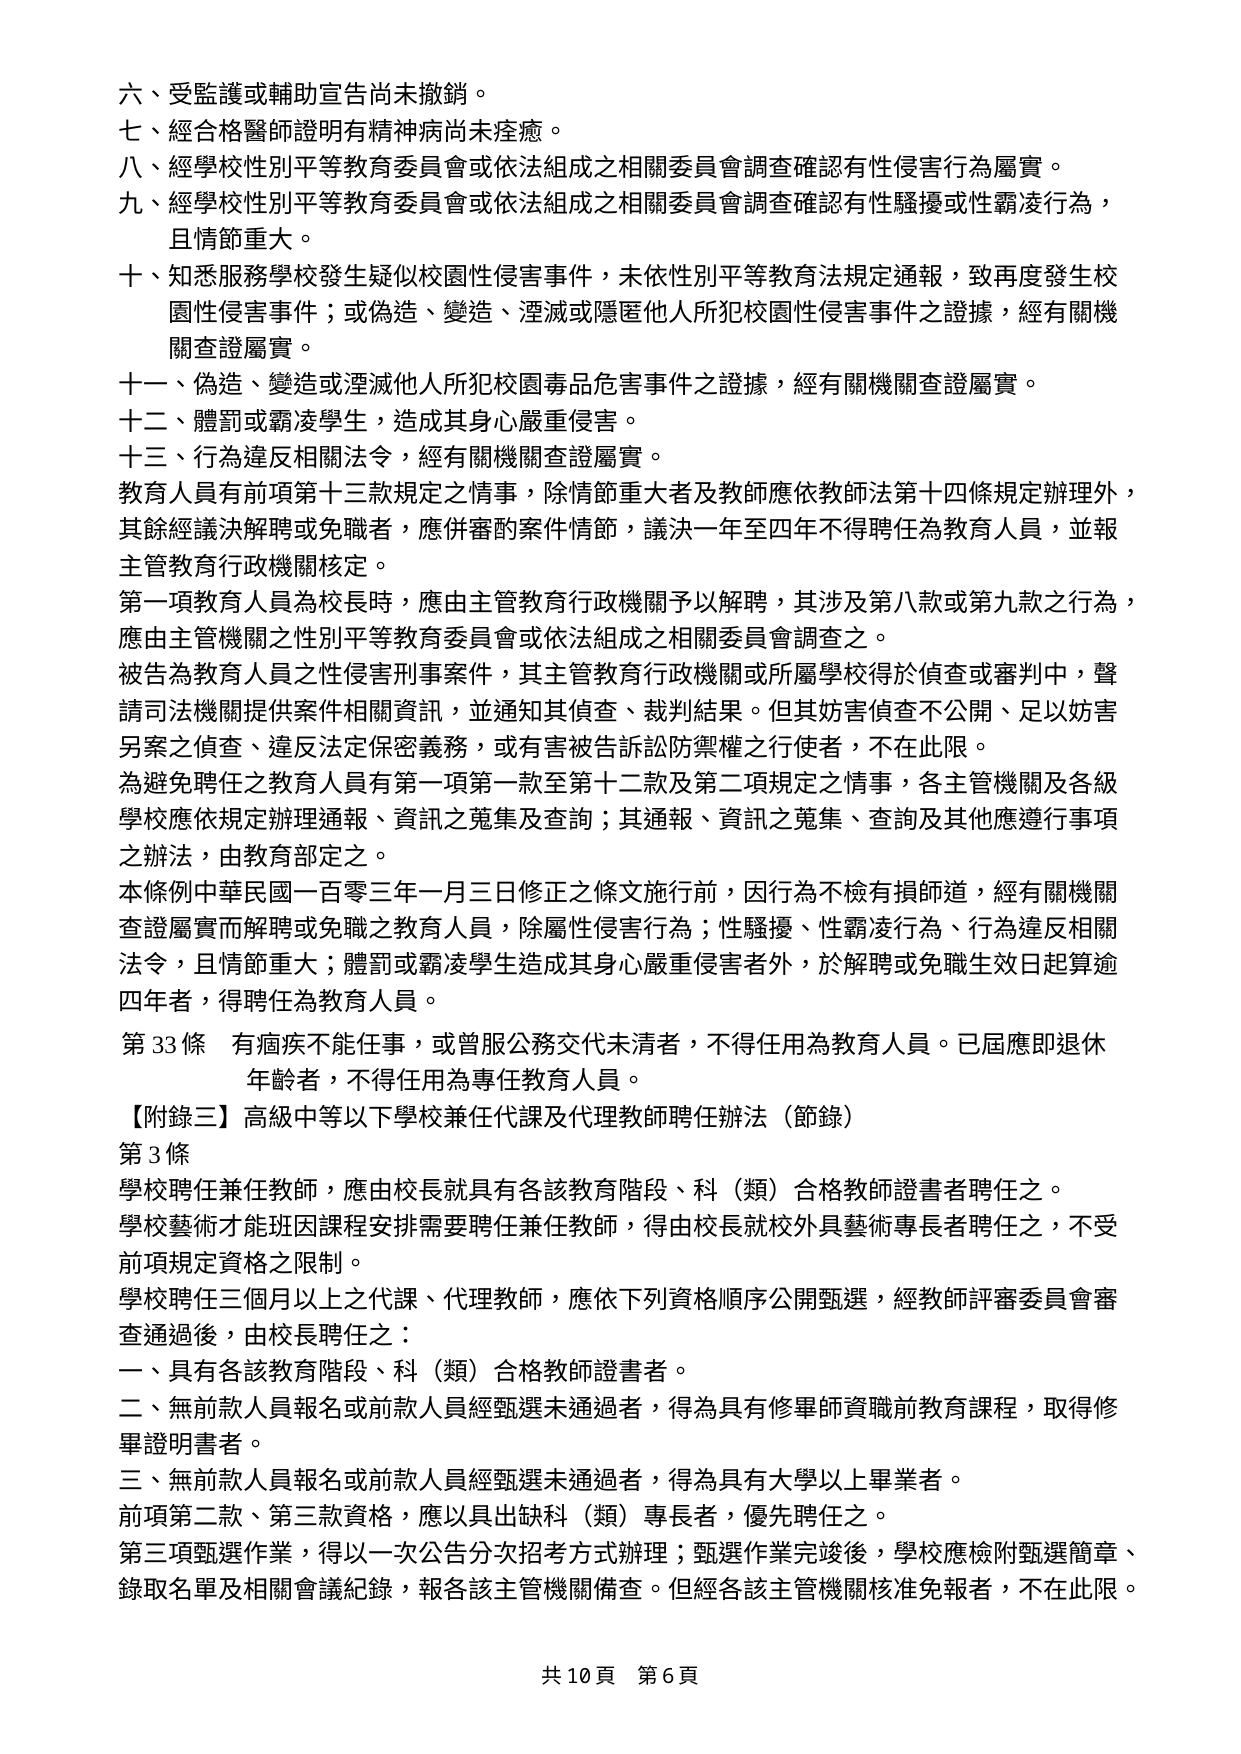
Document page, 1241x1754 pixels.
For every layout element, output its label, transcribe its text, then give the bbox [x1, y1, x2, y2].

text 學校聘任三個月以上之代課、代理教師，應依下列資格順序公開甄選，經教師評審委員會審查通過後，由校長聘任之： [118, 1279, 1122, 1352]
text 為避免聘任之教育人員有第一項第一款至第十二款及第二項規定之情事，各主管機關及各級學校應依規定辦理通報、資訊之蒐集及查詢；其通報、資訊之蒐集、查詢及其他應遵行事項之辦法，由教育部定之。 [118, 764, 1122, 872]
text 學校聘任兼任教師，應由校長就具有各該教育階段、科（類）合格教師證書者聘任之。 [118, 1171, 1122, 1207]
text 十三、行為違反相關法令，經有關機關查證屬實。 [118, 437, 1122, 474]
text 九、經學校性別平等教育委員會或依法組成之相關委員會調查確認有性騷擾或性霸凌行為，且情節重大。 [118, 184, 1122, 256]
text 三、無前款人員報名或前款人員經甄選未通過者，得為具有大學以上畢業者。 [118, 1461, 1122, 1497]
text 本條例中華民國一百零三年一月三日修正之條文施行前，因行為不檢有損師道，經有關機關查證屬實而解聘或免職之教育人員，除屬性侵害行為；性騷擾、性霸凌行為、行為違反相關法令，且情節重大；體罰或霸凌學生造成其身心嚴重侵害者外，於解聘或免職生效日起算逾四年者，得聘任為教育人員。 [118, 872, 1122, 1017]
text 第3條 [118, 1134, 1122, 1171]
text 【附錄三】高級中等以下學校兼任代課及代理教師聘任辦法（節錄） [118, 1097, 1122, 1134]
text 第33條 有痼疾不能任事，或曾服公務交代未清者，不得任用為教育人員。已屆應即退休年齡者，不得任用為專任教育人員。 [122, 1024, 1122, 1097]
text 二、無前款人員報名或前款人員經甄選未通過者，得為具有修畢師資職前教育課程，取得修畢證明書者。 [118, 1388, 1122, 1461]
text 八、經學校性別平等教育委員會或依法組成之相關委員會調查確認有性侵害行為屬實。 [118, 147, 1122, 184]
text 一、具有各該教育階段、科（類）合格教師證書者。 [118, 1352, 1122, 1388]
text 被告為教育人員之性侵害刑事案件，其主管教育行政機關或所屬學校得於偵查或審判中，聲請司法機關提供案件相關資訊，並通知其偵查、裁判結果。但其妨害偵查不公開、足以妨害另案之偵查、違反法定保密義務，或有害被告訴訟防禦權之行使者，不在此限。 [118, 655, 1122, 764]
text 教育人員有前項第十三款規定之情事，除情節重大者及教師應依教師法第十四條規定辦理外，其餘經議決解聘或免職者，應併審酌案件情節，議決一年至四年不得聘任為教育人員，並報主管教育行政機關核定。 [118, 474, 1122, 582]
text 第三項甄選作業，得以一次公告分次招考方式辦理；甄選作業完竣後，學校應檢附甄選簡章、錄取名單及相關會議紀錄，報各該主管機關備查。但經各該主管機關核准免報者，不在此限。 [118, 1533, 1122, 1606]
text 學校藝術才能班因課程安排需要聘任兼任教師，得由校長就校外具藝術專長者聘任之，不受前項規定資格之限制。 [118, 1207, 1122, 1279]
text 第一項教育人員為校長時，應由主管教育行政機關予以解聘，其涉及第八款或第九款之行為，應由主管機關之性別平等教育委員會或依法組成之相關委員會調查之。 [118, 582, 1122, 655]
text 前項第二款、第三款資格，應以具出缺科（類）專長者，優先聘任之。 [118, 1497, 1122, 1533]
text 十一、偽造、變造或湮滅他人所犯校園毒品危害事件之證據，經有關機關查證屬實。 [118, 365, 1122, 401]
text 六、受監護或輔助宣告尚未撤銷。 [118, 75, 1122, 111]
text 十、知悉服務學校發生疑似校園性侵害事件，未依性別平等教育法規定通報，致再度發生校園性侵害事件；或偽造、變造、湮滅或隱匿他人所犯校園性侵害事件之證據，經有關機關查證屬實。 [118, 256, 1122, 365]
text 七、經合格醫師證明有精神病尚未痊癒。 [118, 111, 1122, 147]
text 十二、體罰或霸凌學生，造成其身心嚴重侵害。 [118, 401, 1122, 437]
